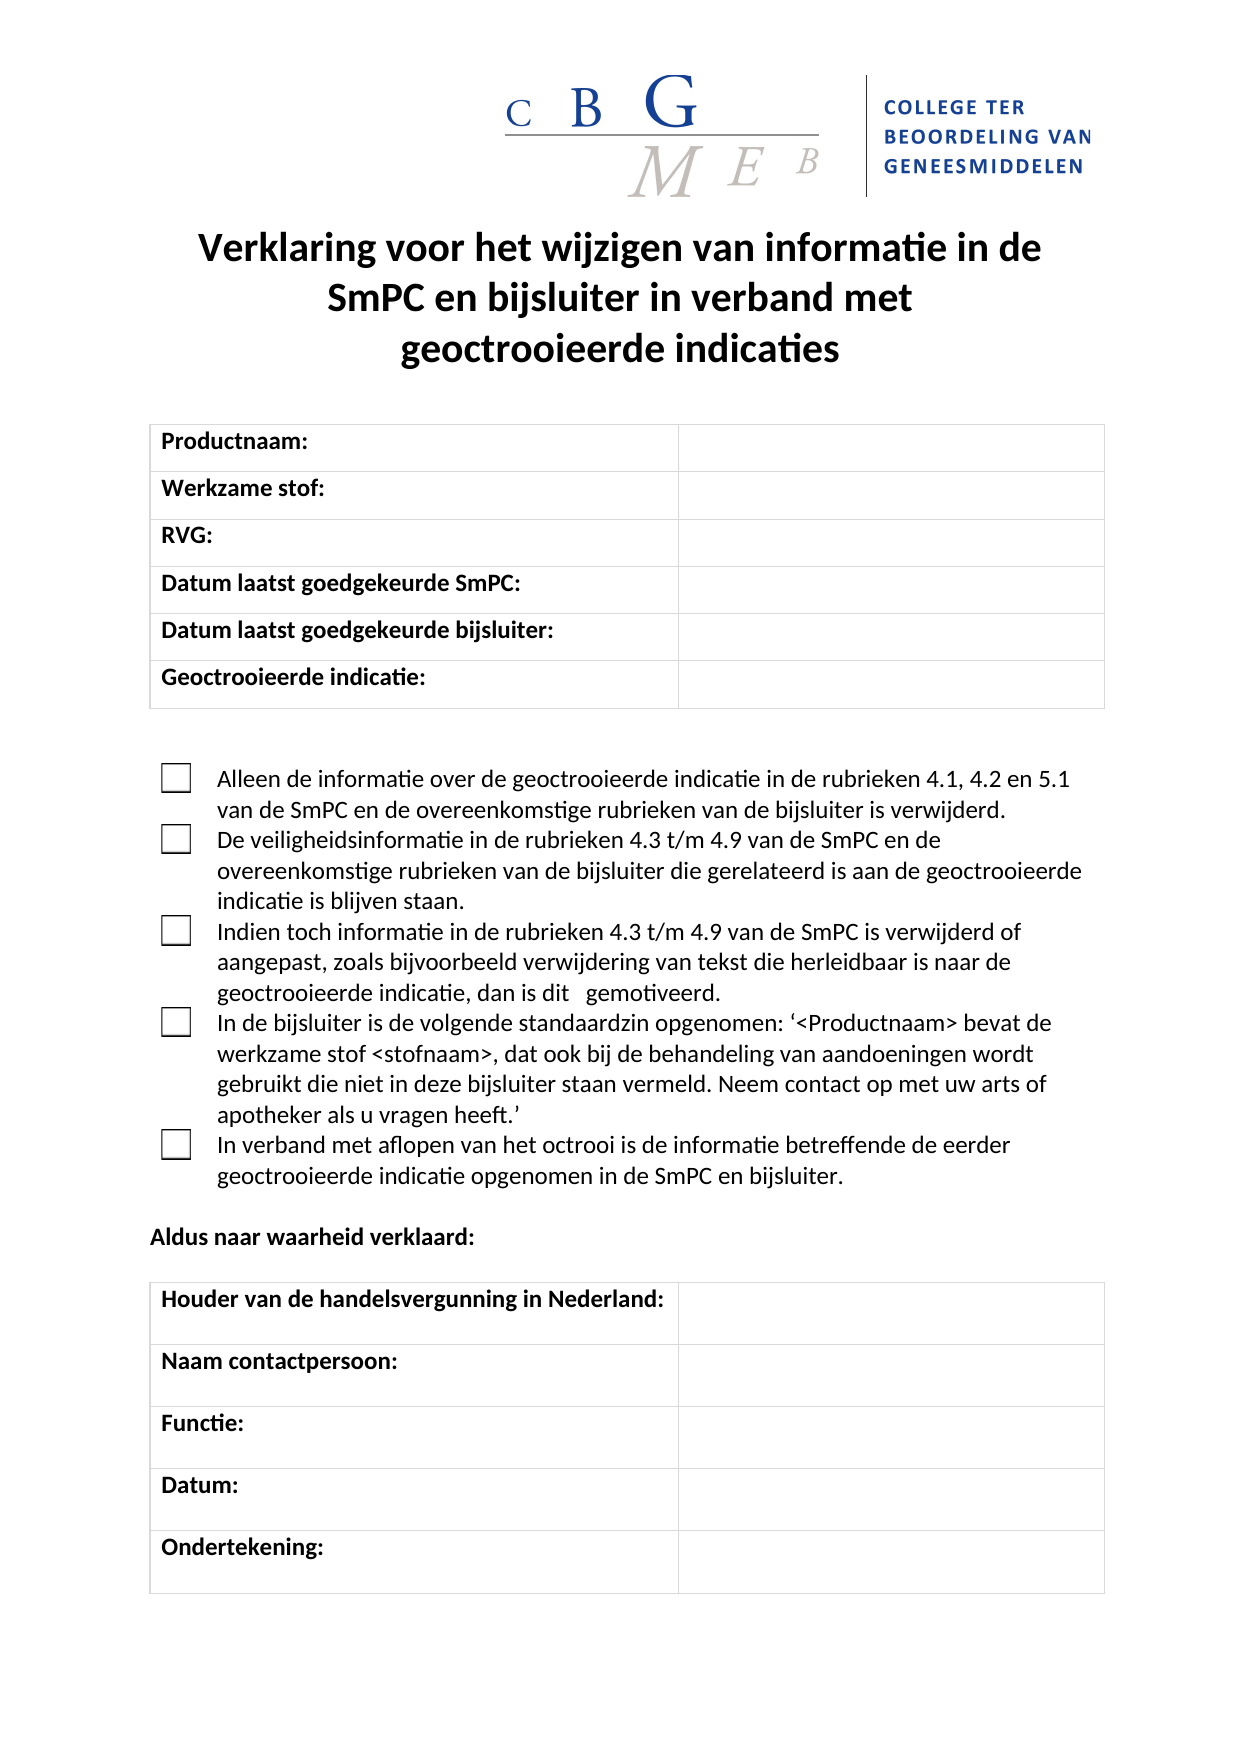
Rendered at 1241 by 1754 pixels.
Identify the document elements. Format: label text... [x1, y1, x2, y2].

table_cell [679, 1345, 1104, 1406]
table_cell Ondertekening: [151, 1531, 678, 1592]
table_cell RVG: [151, 520, 678, 566]
table_cell Datum: [151, 1469, 678, 1530]
table_cell Datum laatst goedgekeurde bijsluiter: [151, 614, 678, 660]
table_cell [150, 916, 206, 1007]
table_header [150, 763, 206, 824]
table_header [679, 425, 1104, 471]
table_cell Geoctrooieerde indicatie: [151, 661, 678, 708]
table_cell Datum laatst goedgekeurde SmPC: [151, 567, 678, 613]
table_cell In verband met aflopen van het octrooi is de informatie betreffende de eerder geoctrooieerde indicatie opgenomen in de SmPC en bijsluiter. [206, 1130, 1105, 1191]
table_cell De veiligheidsinformatie in de rubrieken 4.3 t/m 4.9 van de SmPC en de overeenkomstige rubrieken van de bijsluiter die gerelateerd is aan de geoctrooieerde indicatie is blijven staan. [206, 824, 1105, 916]
table_cell [679, 1531, 1104, 1592]
table_cell [679, 520, 1104, 566]
table_cell [679, 1407, 1104, 1468]
table_cell [679, 472, 1104, 518]
table_cell [150, 1130, 206, 1191]
table_cell [150, 1008, 206, 1129]
table_cell [679, 567, 1104, 613]
table_cell Indien toch informatie in de rubrieken 4.3 t/m 4.9 van de SmPC is verwijderd of aangepast, zoals bijvoorbeeld verwijdering van tekst die herleidbaar is naar de geoctrooieerde indicatie, dan is dit gemotiveerd. [206, 916, 1105, 1007]
table_cell [679, 661, 1104, 708]
table_header [679, 1283, 1104, 1344]
table_cell [679, 614, 1104, 660]
table_cell [679, 1469, 1104, 1530]
text Aldus naar waarheid verklaard: [150, 1221, 1090, 1252]
table_header Alleen de informatie over de geoctrooieerde indicatie in de rubrieken 4.1, 4.2 en 5.1 van de SmPC en de overeenkomstige rubrieken van de bijsluiter is verwijderd. [206, 763, 1105, 824]
table_header Productnaam: [151, 425, 678, 471]
table_cell In de bijsluiter is de volgende standaardzin opgenomen: ‘<Productnaam> bevat de werkzame stof <stofnaam>, dat ook bij de behandeling van aandoeningen wordt gebruikt die niet in deze bijsluiter staan vermeld. Neem contact op met uw arts of apotheker als u vragen heeft.’ [206, 1008, 1105, 1129]
table_header Houder van de handelsvergunning in Nederland: [151, 1283, 678, 1344]
table_cell Functie: [151, 1407, 678, 1468]
table_cell Werkzame stof: [151, 472, 678, 518]
text Verklaring voor het wijzigen van informatie in de SmPC en bijsluiter in verband met geoctrooieerde indicaties [150, 221, 1090, 373]
table_cell [150, 824, 206, 916]
table_cell Naam contactpersoon: [151, 1345, 678, 1406]
